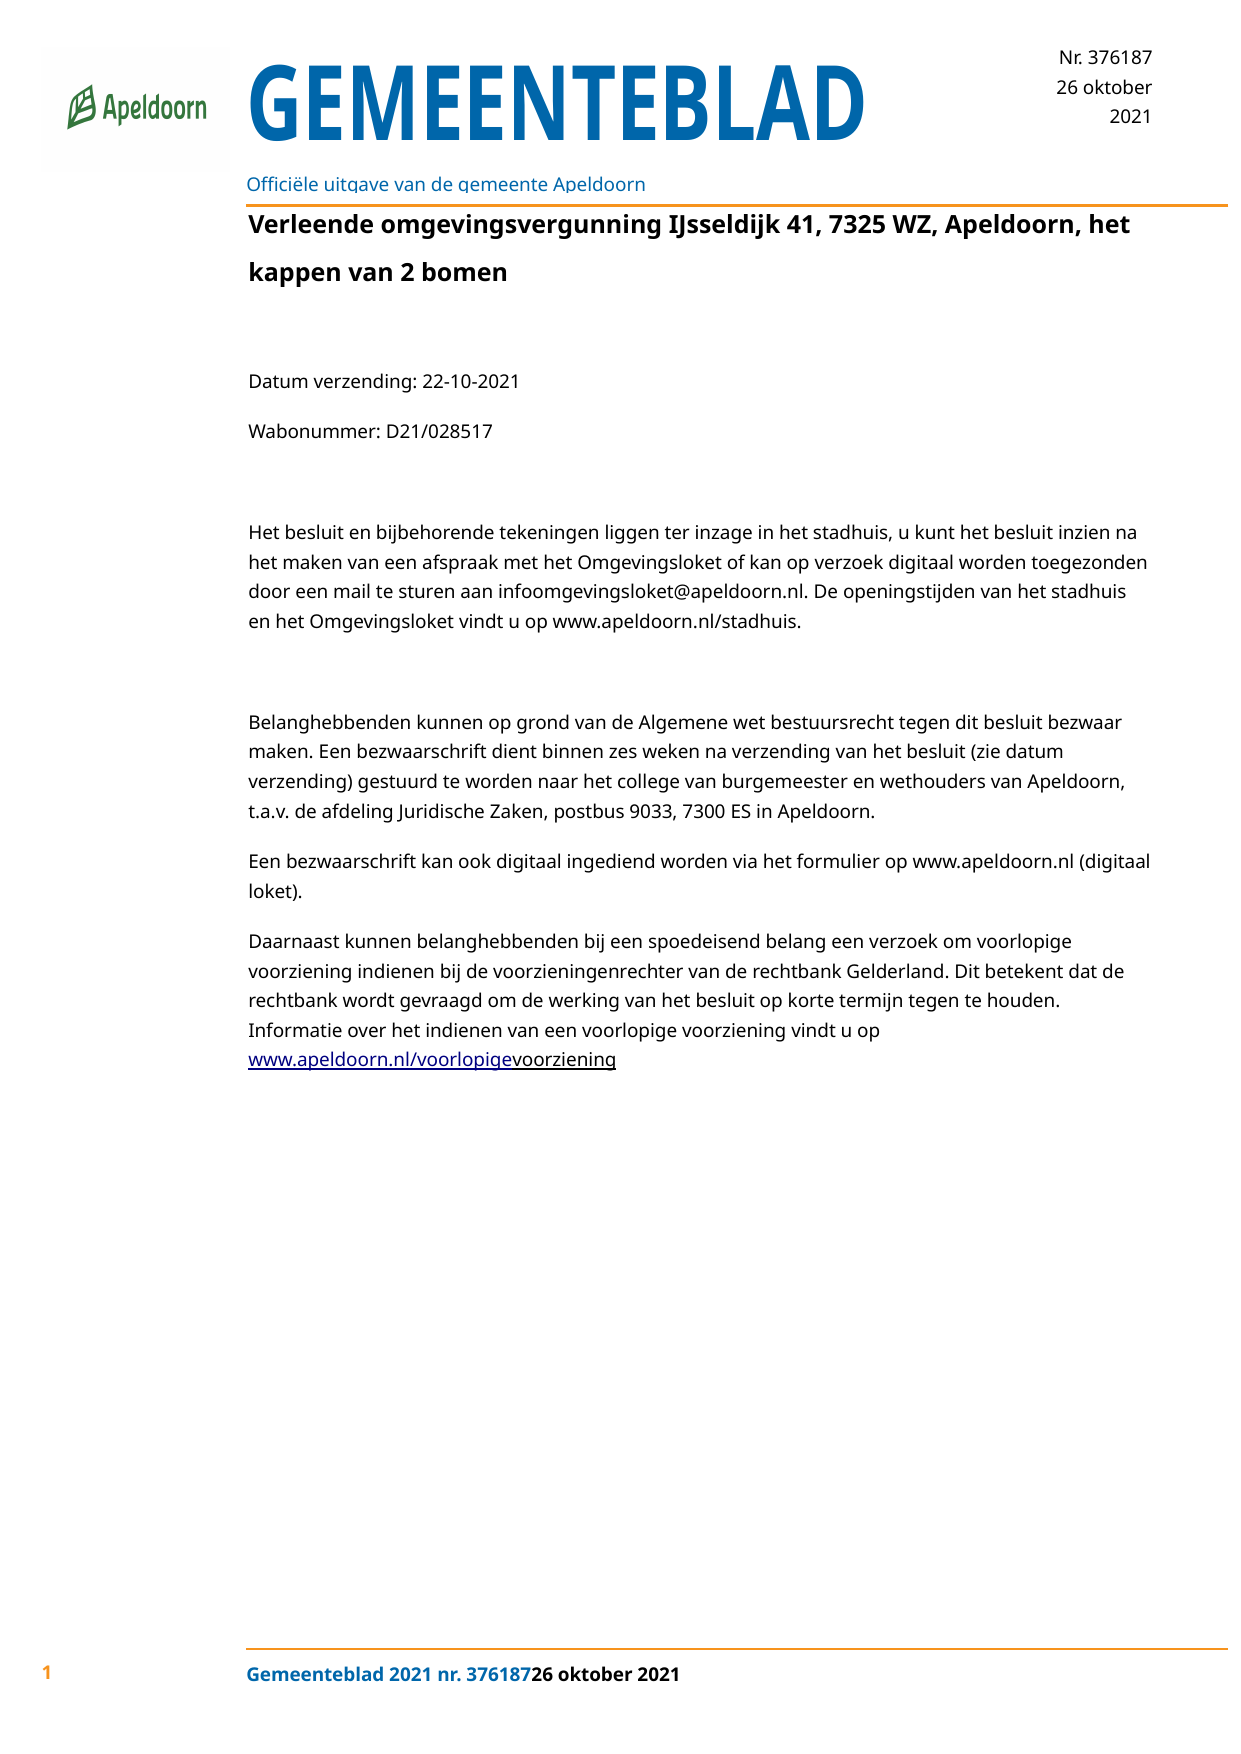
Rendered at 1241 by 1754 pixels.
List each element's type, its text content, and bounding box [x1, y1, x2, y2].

text Daarnaast kunnen belanghebbenden bij een spoedeisend belang een verzoek om voorlopige voorziening indienen bij de voorzieningenrechter van de rechtbank Gelderland. Dit betekent dat de rechtbank wordt gevraagd om de werking van het besluit op korte termijn tegen te houden. Informatie over het indienen van een voorlopige voorziening vindt u op www.apeldoorn.nl/voorlopigevoorziening [248, 928, 1152, 1072]
text Datum verzending: 22-10-2021 [248, 368, 1152, 394]
text Een bezwaarschrift kan ook digitaal ingediend worden via het formulier op www.apeldoorn.nl (digitaal loket). [248, 848, 1152, 904]
text Belanghebbenden kunnen op grond van de Algemene wet bestuursrecht tegen dit besluit bezwaar maken. Een bezwaarschrift dient binnen zes weken na verzending van het besluit (zie datum verzending) gestuurd te worden naar het college van burgemeester en wethouders van Apeldoorn, t.a.v. de afdeling Juridische Zaken, postbus 9033, 7300 ES in Apeldoorn. [248, 709, 1152, 824]
text Verleende omgevingsvergunning IJsseldijk 41, 7325 WZ, Apeldoorn, het kappen van 2 bomen [248, 207, 1152, 288]
text Het besluit en bijbehorende tekeningen liggen ter inzage in het stadhuis, u kunt het besluit inzien na het maken van een afspraak met het Omgevingsloket of kan op verzoek digitaal worden toegezonden door een mail te sturen aan infoomgevingsloket@apeldoorn.nl. De openingstijden van het stadhuis en het Omgevingsloket vindt u op www.apeldoorn.nl/stadhuis. [248, 519, 1152, 634]
picture [41, 47, 231, 172]
text Wabonummer: D21/028517 [248, 419, 1152, 444]
